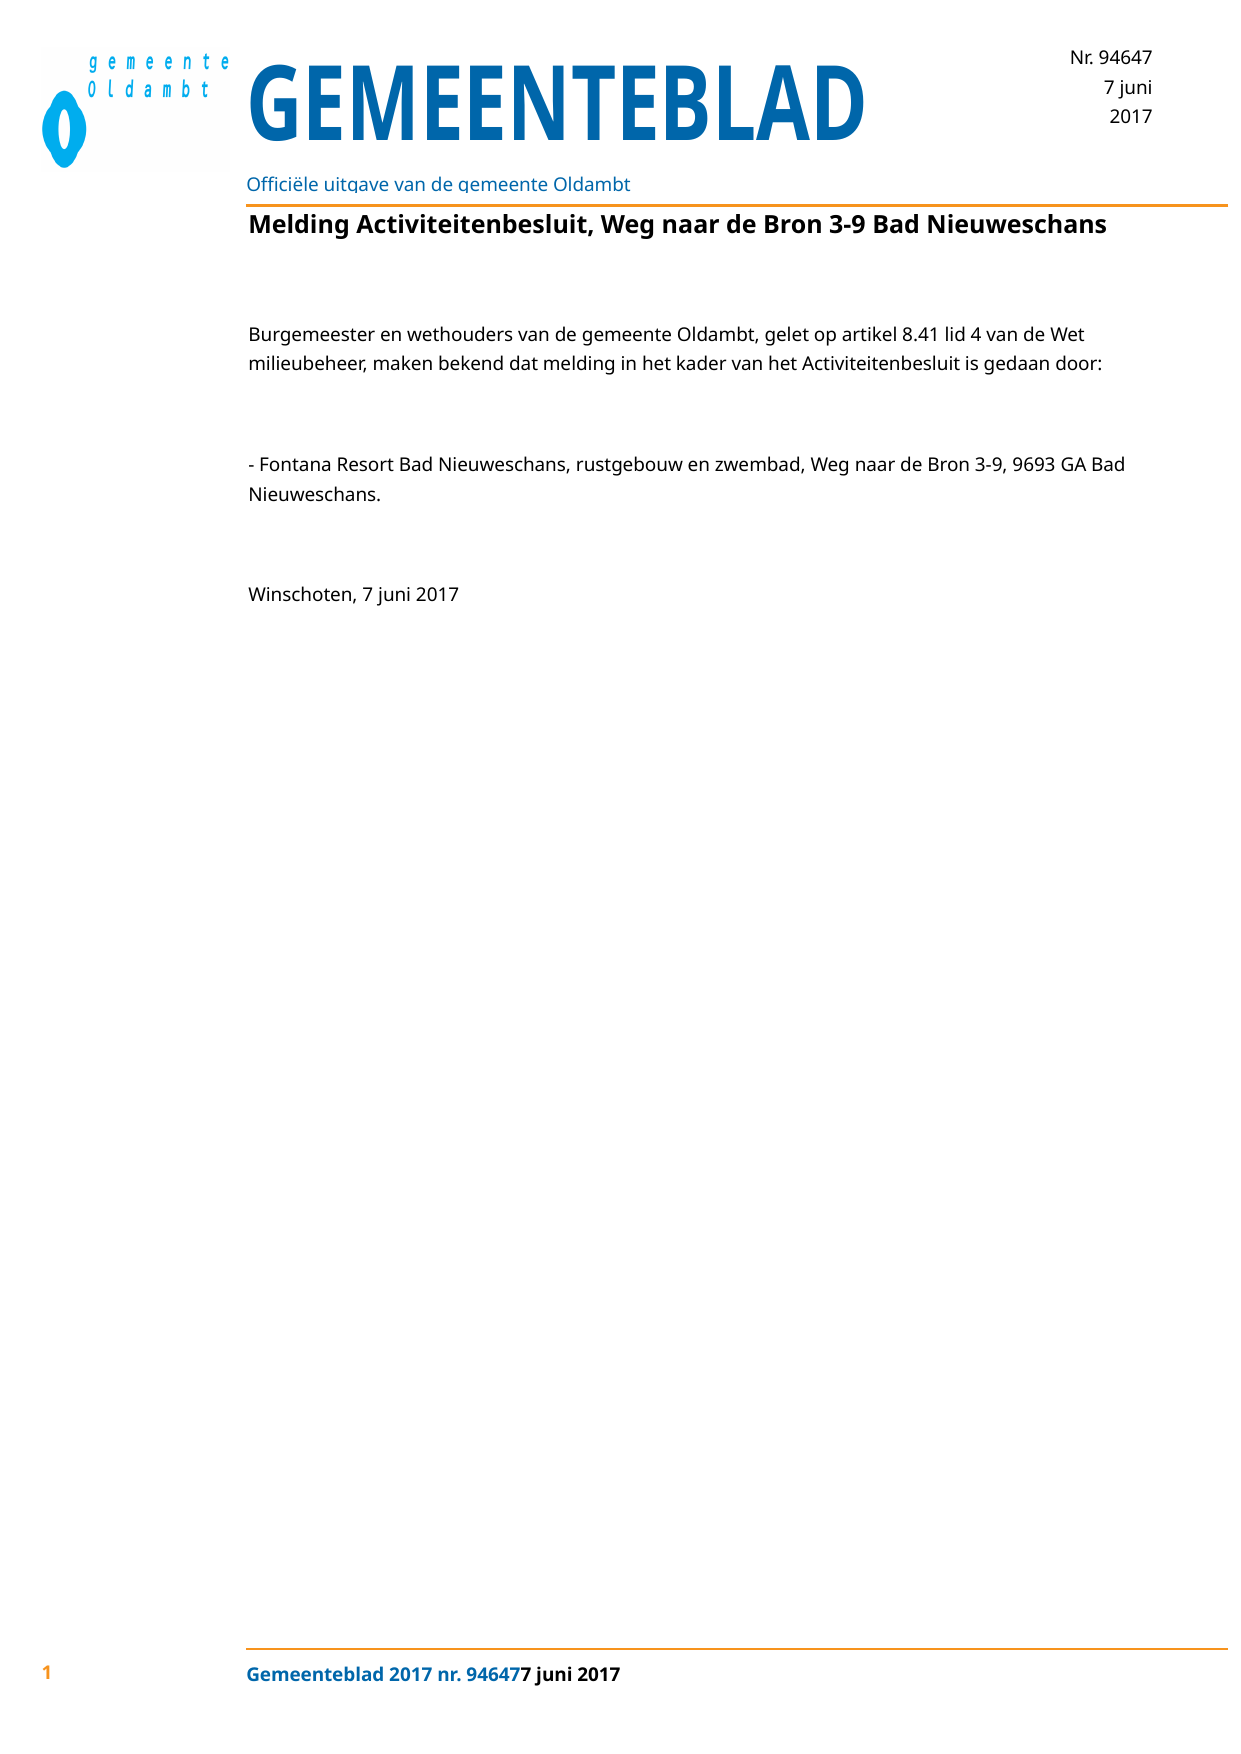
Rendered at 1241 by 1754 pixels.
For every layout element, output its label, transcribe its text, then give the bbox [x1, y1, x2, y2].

text Melding Activiteitenbesluit, Weg naar de Bron 3-9 Bad Nieuweschans [248, 207, 1152, 241]
picture [41, 47, 231, 172]
text - Fontana Resort Bad Nieuweschans, rustgebouw en zwembad, Weg naar de Bron 3-9, 9693 GA Bad Nieuweschans. [248, 451, 1152, 506]
text Burgemeester en wethouders van de gemeente Oldambt, gelet op artikel 8.41 lid 4 van de Wet milieubeheer, maken bekend dat melding in het kader van het Activiteitenbesluit is gedaan door: [248, 321, 1152, 376]
text Winschoten, 7 juni 2017 [248, 582, 1152, 607]
